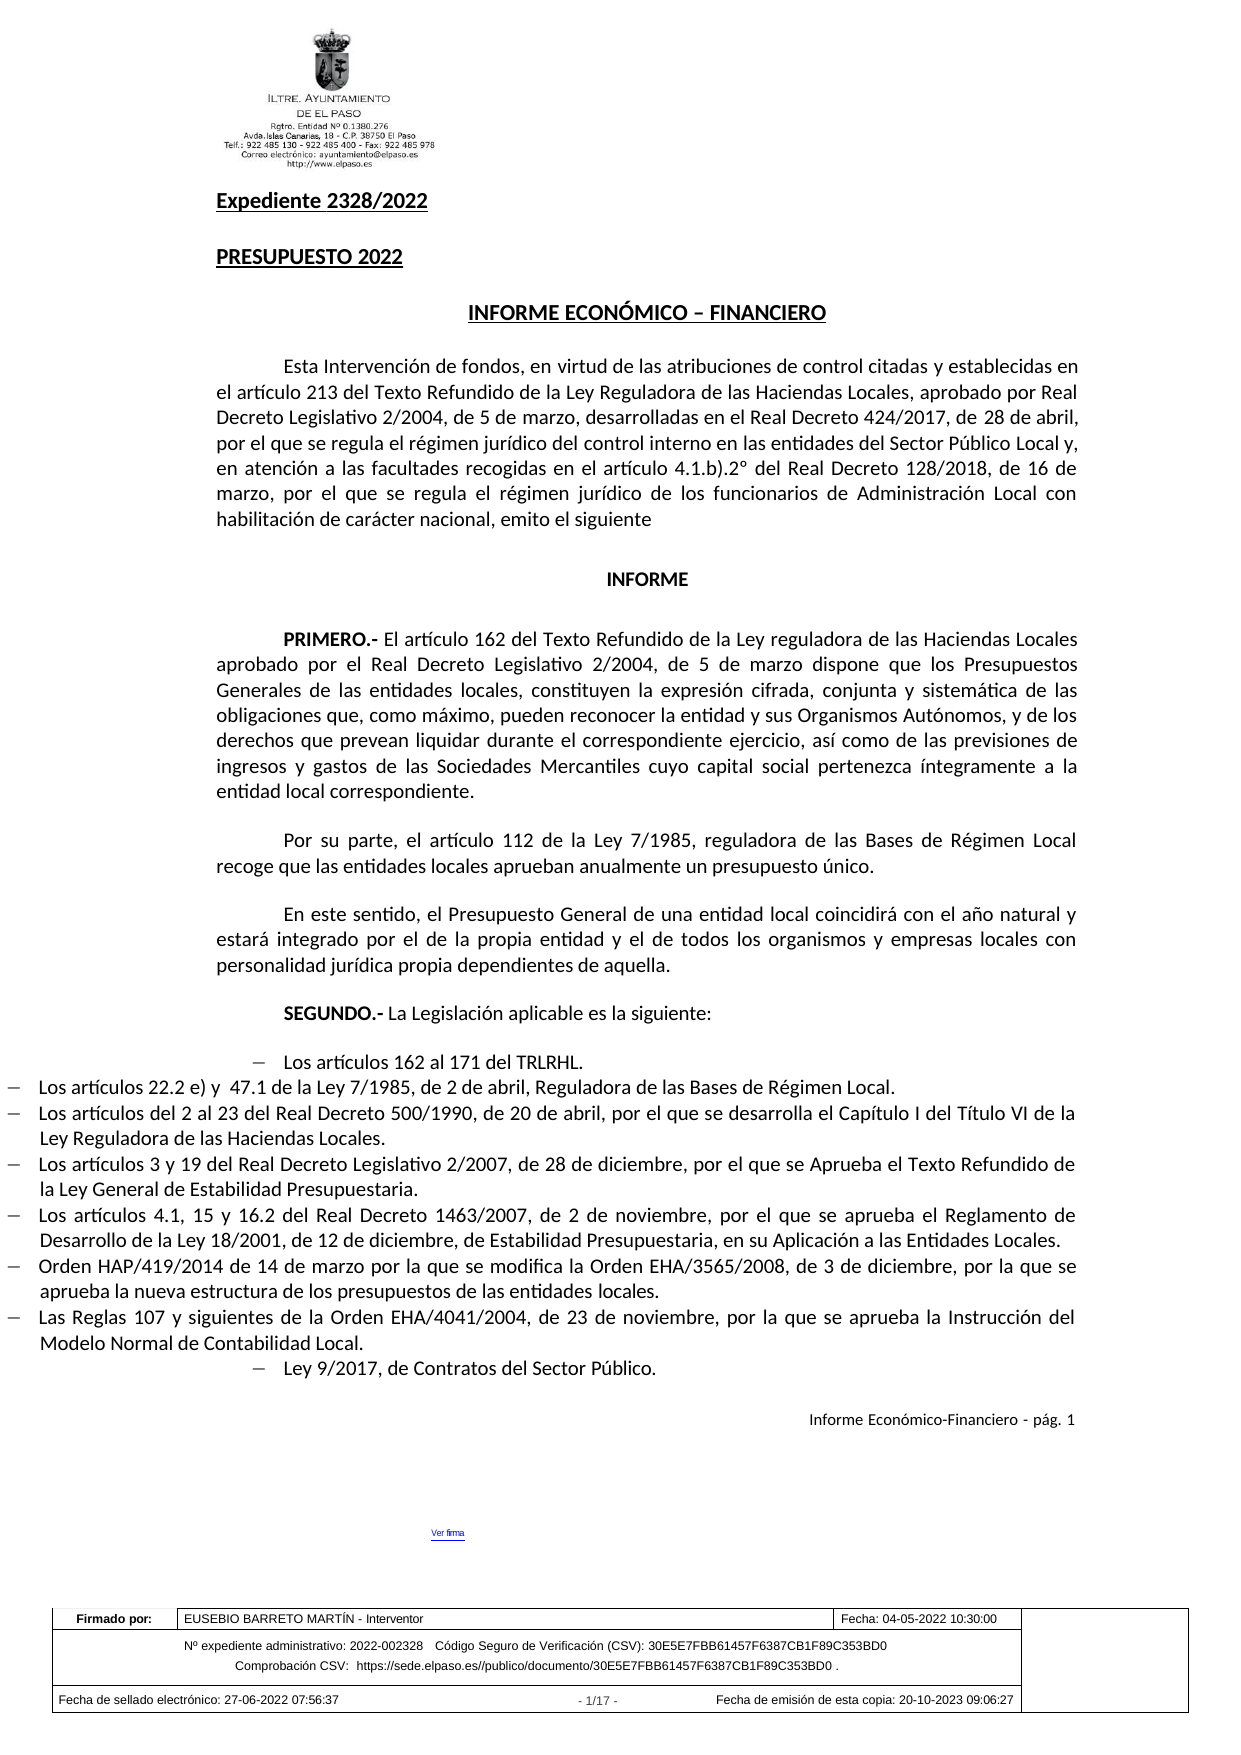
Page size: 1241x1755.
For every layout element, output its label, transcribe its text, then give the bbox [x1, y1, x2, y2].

text PRESUPUESTO 2022 [216, 242, 1201, 270]
text En este sentido, el Presupuesto General de una entidad local coincidirá con el año natural y estará integrado por el de la propia entidad y el de todos los organismos y empresas locales con personalidad jurídica propia dependientes de aquella. [216, 901, 1079, 977]
list Orden HAP/419/2014 de 14 de marzo por la que se modifica la Orden EHA/3565/2008, de 3 de diciembre, por la que se aprueba la nueva estructura de los presupuestos de las entidades locales. [5, 1253, 1079, 1304]
list Los artículos 4.1, 15 y 16.2 del Real Decreto 1463/2007, de 2 de noviembre, por el que se aprueba el Reglamento de Desarrollo de la Ley 18/2001, de 12 de diciembre, de Estabilidad Presupuestaria, en su Aplicación a las Entidades Locales. [5, 1202, 1079, 1253]
text Informe Económico-Financiero - pág. 1 [809, 1410, 1201, 1430]
text Esta Intervención de fondos, en virtud de las atribuciones de control citadas y establecidas en el artículo 213 del Texto Refundido de la Ley Reguladora de las Haciendas Locales, aprobado por Real Decreto Legislativo 2/2004, de 5 de marzo, desarrolladas en el Real Decreto 424/2017, de 28 de abril, por el que se regula el régimen jurídico del control interno en las entidades del Sector Público Local y, en atención a las facultades recogidas en el artículo 4.1.b).2º del Real Decreto 128/2018, de 16 de marzo, por el que se regula el régimen jurídico de los funcionarios de Administración Local con habilitación de carácter nacional, emito el siguiente [216, 353, 1079, 531]
text Por su parte, el artículo 112 de la Ley 7/1985, reguladora de las Bases de Régimen Local recoge que las entidades locales aprueban anualmente un presupuesto único. [216, 827, 1078, 878]
list Ley 9/2017, de Contratos del Sector Público. [250, 1355, 1201, 1381]
list Los artículos del 2 al 23 del Real Decreto 500/1990, de 20 de abril, por el que se desarrolla el Capítulo I del Título VI de la Ley Reguladora de las Haciendas Locales. [5, 1100, 1078, 1151]
text PRIMERO.- El artículo 162 del Texto Refundido de la Ley reguladora de las Haciendas Locales aprobado por el Real Decreto Legislativo 2/2004, de 5 de marzo dispone que los Presupuestos Generales de las entidades locales, constituyen la expresión cifrada, conjunta y sistemática de las obligaciones que, como máximo, pueden reconocer la entidad y sus Organismos Autónomos, y de los derechos que prevean liquidar durante el correspondiente ejercicio, así como de las previsiones de ingresos y gastos de las Sociedades Mercantiles cuyo capital social pertenezca íntegramente a la entidad local correspondiente. [216, 626, 1079, 804]
list Las Reglas 107 y siguientes de la Orden EHA/4041/2004, de 23 de noviembre, por la que se aprueba la Instrucción del Modelo Normal de Contabilidad Local. [5, 1304, 1078, 1355]
list Los artículos 3 y 19 del Real Decreto Legislativo 2/2007, de 28 de diciembre, por el que se Aprueba el Texto Refundido de la Ley General de Estabilidad Presupuestaria. [5, 1151, 1079, 1202]
text Expediente 2328/2022 [216, 186, 1201, 214]
subtitle INFORME [131, 566, 1164, 592]
list Los artículos 162 al 171 del TRLRHL. [250, 1049, 1201, 1074]
text INFORME ECONÓMICO – FINANCIERO [468, 298, 1201, 326]
text SEGUNDO.- La Legislación aplicable es la siguiente: [283, 1001, 1201, 1026]
list Los artículos 22.2 e) y 47.1 de la Ley 7/1985, de 2 de abril, Reguladora de las Bases de Régimen Local. [5, 1074, 1079, 1100]
